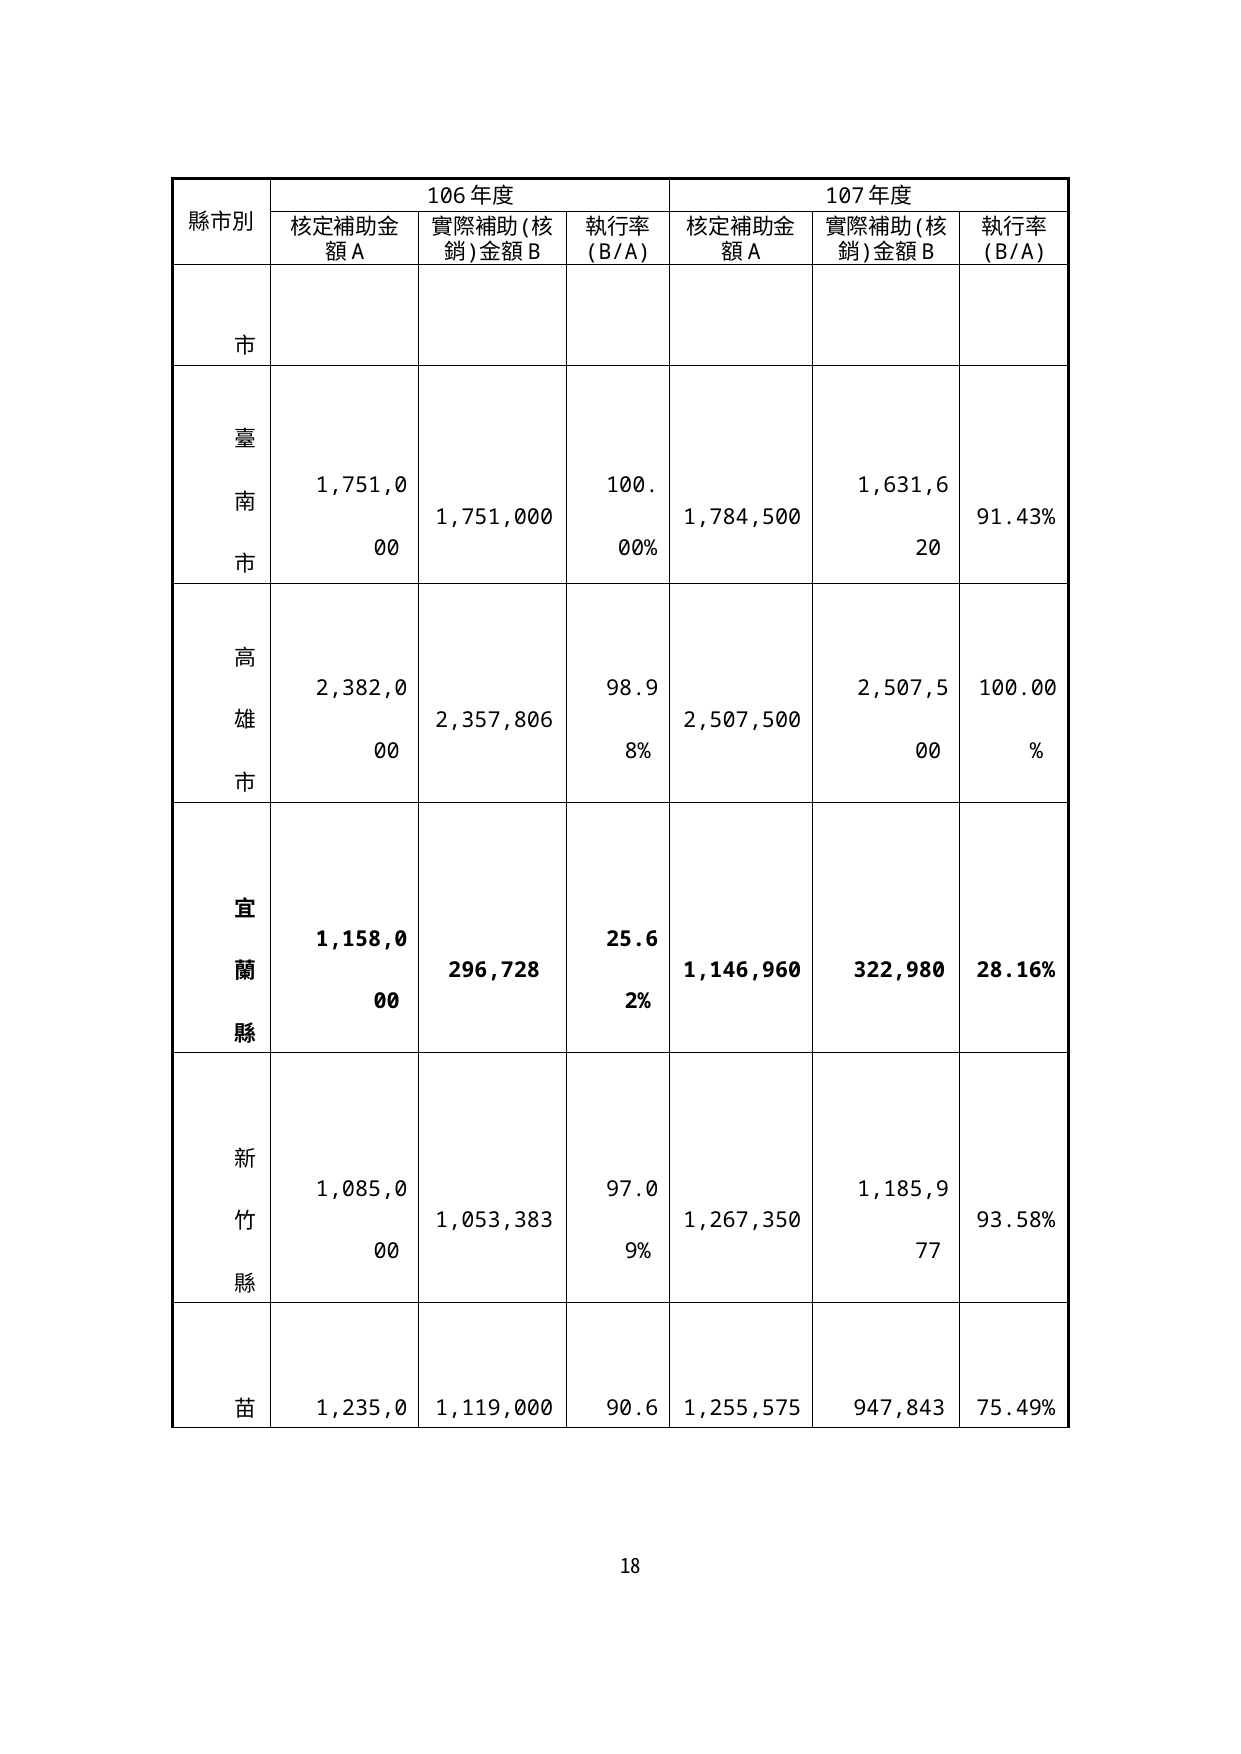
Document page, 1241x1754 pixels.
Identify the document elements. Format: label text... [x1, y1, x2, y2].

table_cell 實際補助(核銷)金額B [813, 212, 959, 264]
table_cell 322,980 [813, 803, 959, 1052]
table_cell 苗 [174, 1303, 270, 1427]
table_cell 2,357,806 [419, 584, 566, 802]
table_cell 1,158,000 [271, 803, 418, 1052]
table_cell 28.16% [960, 803, 1067, 1052]
table_cell 100.00% [567, 366, 669, 583]
table_cell 947,843 [813, 1303, 959, 1427]
table_cell 執行率(B/A) [567, 212, 669, 264]
table_cell [567, 265, 669, 365]
table_cell 核定補助金額A [271, 212, 418, 264]
table_cell [960, 265, 1067, 365]
table_header 縣市別 [174, 180, 270, 264]
table_cell 市 [174, 265, 270, 365]
table_cell 2,507,500 [670, 584, 812, 802]
table_header 107年度 [670, 180, 1067, 211]
table_header 106年度 [271, 180, 669, 211]
table_cell 1,751,000 [271, 366, 418, 583]
table_cell [813, 265, 959, 365]
table_cell 1,185,977 [813, 1053, 959, 1302]
table_cell 1,235,0 [271, 1303, 418, 1427]
table_cell 高雄市 [174, 584, 270, 802]
table_cell 新竹縣 [174, 1053, 270, 1302]
table_cell 1,255,575 [670, 1303, 812, 1427]
table_cell 97.09% [567, 1053, 669, 1302]
table_cell 100.00% [960, 584, 1067, 802]
table_cell 1,751,000 [419, 366, 566, 583]
table_cell 1,146,960 [670, 803, 812, 1052]
table_cell 1,119,000 [419, 1303, 566, 1427]
table_cell [271, 265, 418, 365]
table_cell 1,267,350 [670, 1053, 812, 1302]
table_cell 1,053,383 [419, 1053, 566, 1302]
table_cell 93.58% [960, 1053, 1067, 1302]
table_cell 90.6 [567, 1303, 669, 1427]
table_cell 2,382,000 [271, 584, 418, 802]
table_cell 98.98% [567, 584, 669, 802]
table_cell 臺南市 [174, 366, 270, 583]
table_cell 執行率(B/A) [960, 212, 1067, 264]
table_cell 宜蘭縣 [174, 803, 270, 1052]
table_cell 2,507,500 [813, 584, 959, 802]
table_cell 核定補助金額A [670, 212, 812, 264]
table_cell 296,728 [419, 803, 566, 1052]
table_cell 25.62% [567, 803, 669, 1052]
table_cell 實際補助(核銷)金額B [419, 212, 566, 264]
table_cell 75.49% [960, 1303, 1067, 1427]
table_cell 91.43% [960, 366, 1067, 583]
table_cell [419, 265, 566, 365]
table_cell 1,631,620 [813, 366, 959, 583]
table_cell [670, 265, 812, 365]
table_cell 1,085,000 [271, 1053, 418, 1302]
table_cell 1,784,500 [670, 366, 812, 583]
